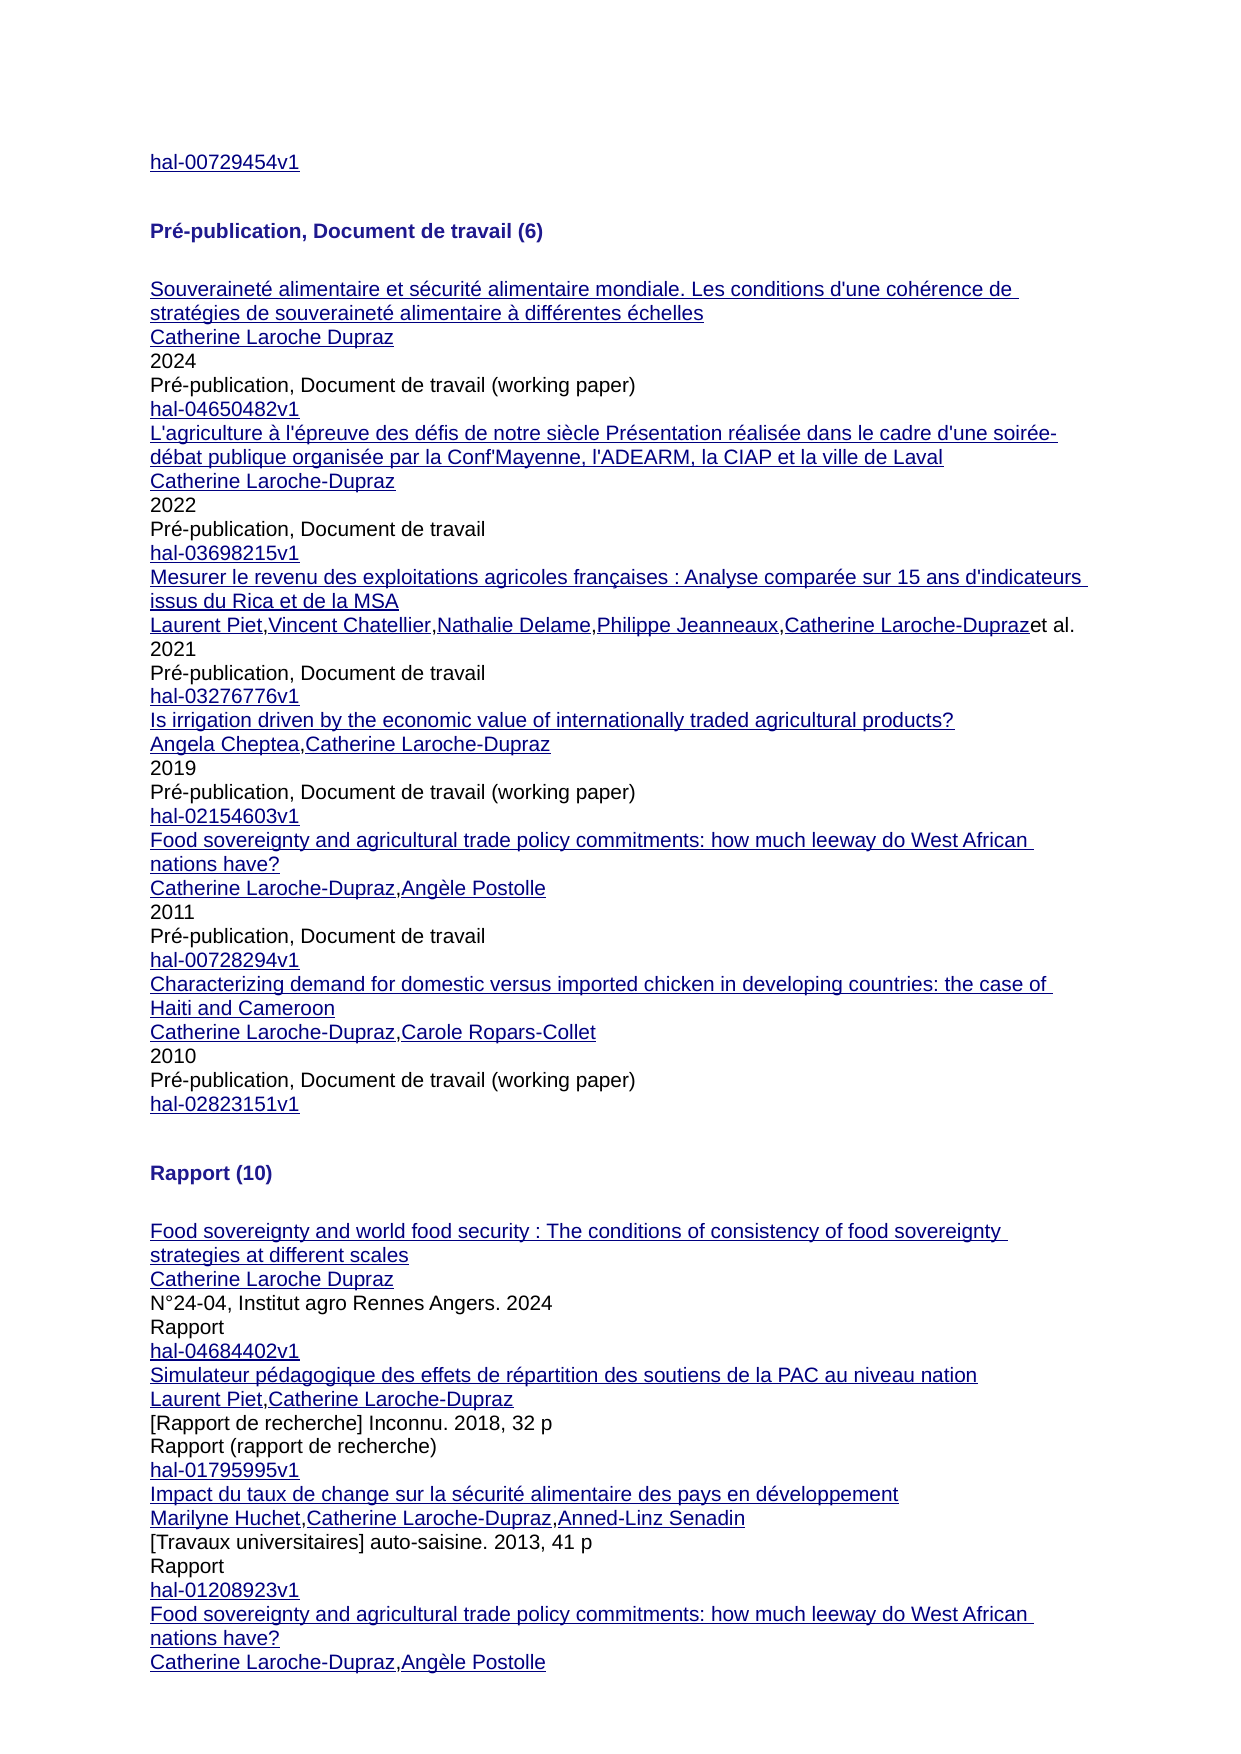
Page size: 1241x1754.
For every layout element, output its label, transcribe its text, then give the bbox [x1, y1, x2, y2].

table_cell Impact du taux de change sur la sécurité alimentaire des pays en développement Marilyne Huchet,Catherine Laroche-Dupraz,Anned-Linz Senadin [Travaux universitaires] auto-saisine. 2013, 41 p Rapport hal-01208923v1 [150, 1482, 1090, 1602]
table_cell Simulateur pédagogique des effets de répartition des soutiens de la PAC au niveau nation Laurent Piet,Catherine Laroche-Dupraz [Rapport de recherche] Inconnu. 2018, 32 p Rapport (rapport de recherche) hal-01795995v1 [150, 1363, 1090, 1482]
table_header Souveraineté alimentaire et sécurité alimentaire mondiale. Les conditions d'une cohérence de stratégies de souveraineté alimentaire à différentes échelles Catherine Laroche Dupraz 2024 Pré-publication, Document de travail (working paper) hal-04650482v1 [150, 277, 1090, 421]
table_header Food sovereignty and world food security : The conditions of consistency of food sovereignty strategies at different scales Catherine Laroche Dupraz N°24-04, Institut agro Rennes Angers. 2024 Rapport hal-04684402v1 [150, 1219, 1090, 1362]
subtitle Rapport (10) [150, 1160, 1090, 1184]
table_cell Is irrigation driven by the economic value of internationally traded agricultural products? Angela Cheptea,Catherine Laroche-Dupraz 2019 Pré-publication, Document de travail (working paper) hal-02154603v1 [150, 708, 1090, 828]
table_cell Mesurer le revenu des exploitations agricoles françaises : Analyse comparée sur 15 ans d'indicateurs issus du Rica et de la MSA Laurent Piet,Vincent Chatellier,Nathalie Delame,Philippe Jeanneaux,Catherine Laroche-Duprazet al. 2021 Pré-publication, Document de travail hal-03276776v1 [150, 565, 1090, 708]
table_cell hal-00729454v1 [150, 150, 1090, 174]
table_cell Food sovereignty and agricultural trade policy commitments: how much leeway do West African nations have? Catherine Laroche-Dupraz,Angèle Postolle 2011 Pré-publication, Document de travail hal-00728294v1 [150, 828, 1090, 972]
subtitle Pré-publication, Document de travail (6) [150, 219, 1090, 243]
table_cell Food sovereignty and agricultural trade policy commitments: how much leeway do West African nations have? Catherine Laroche-Dupraz,Angèle Postolle [150, 1602, 1090, 1674]
table_cell Characterizing demand for domestic versus imported chicken in developing countries: the case of Haiti and Cameroon Catherine Laroche-Dupraz,Carole Ropars-Collet 2010 Pré-publication, Document de travail (working paper) hal-02823151v1 [150, 972, 1090, 1116]
table_cell L'agriculture à l'épreuve des défis de notre siècle Présentation réalisée dans le cadre d'une soirée-débat publique organisée par la Conf'Mayenne, l'ADEARM, la CIAP et la ville de Laval Catherine Laroche-Dupraz 2022 Pré-publication, Document de travail hal-03698215v1 [150, 421, 1090, 564]
